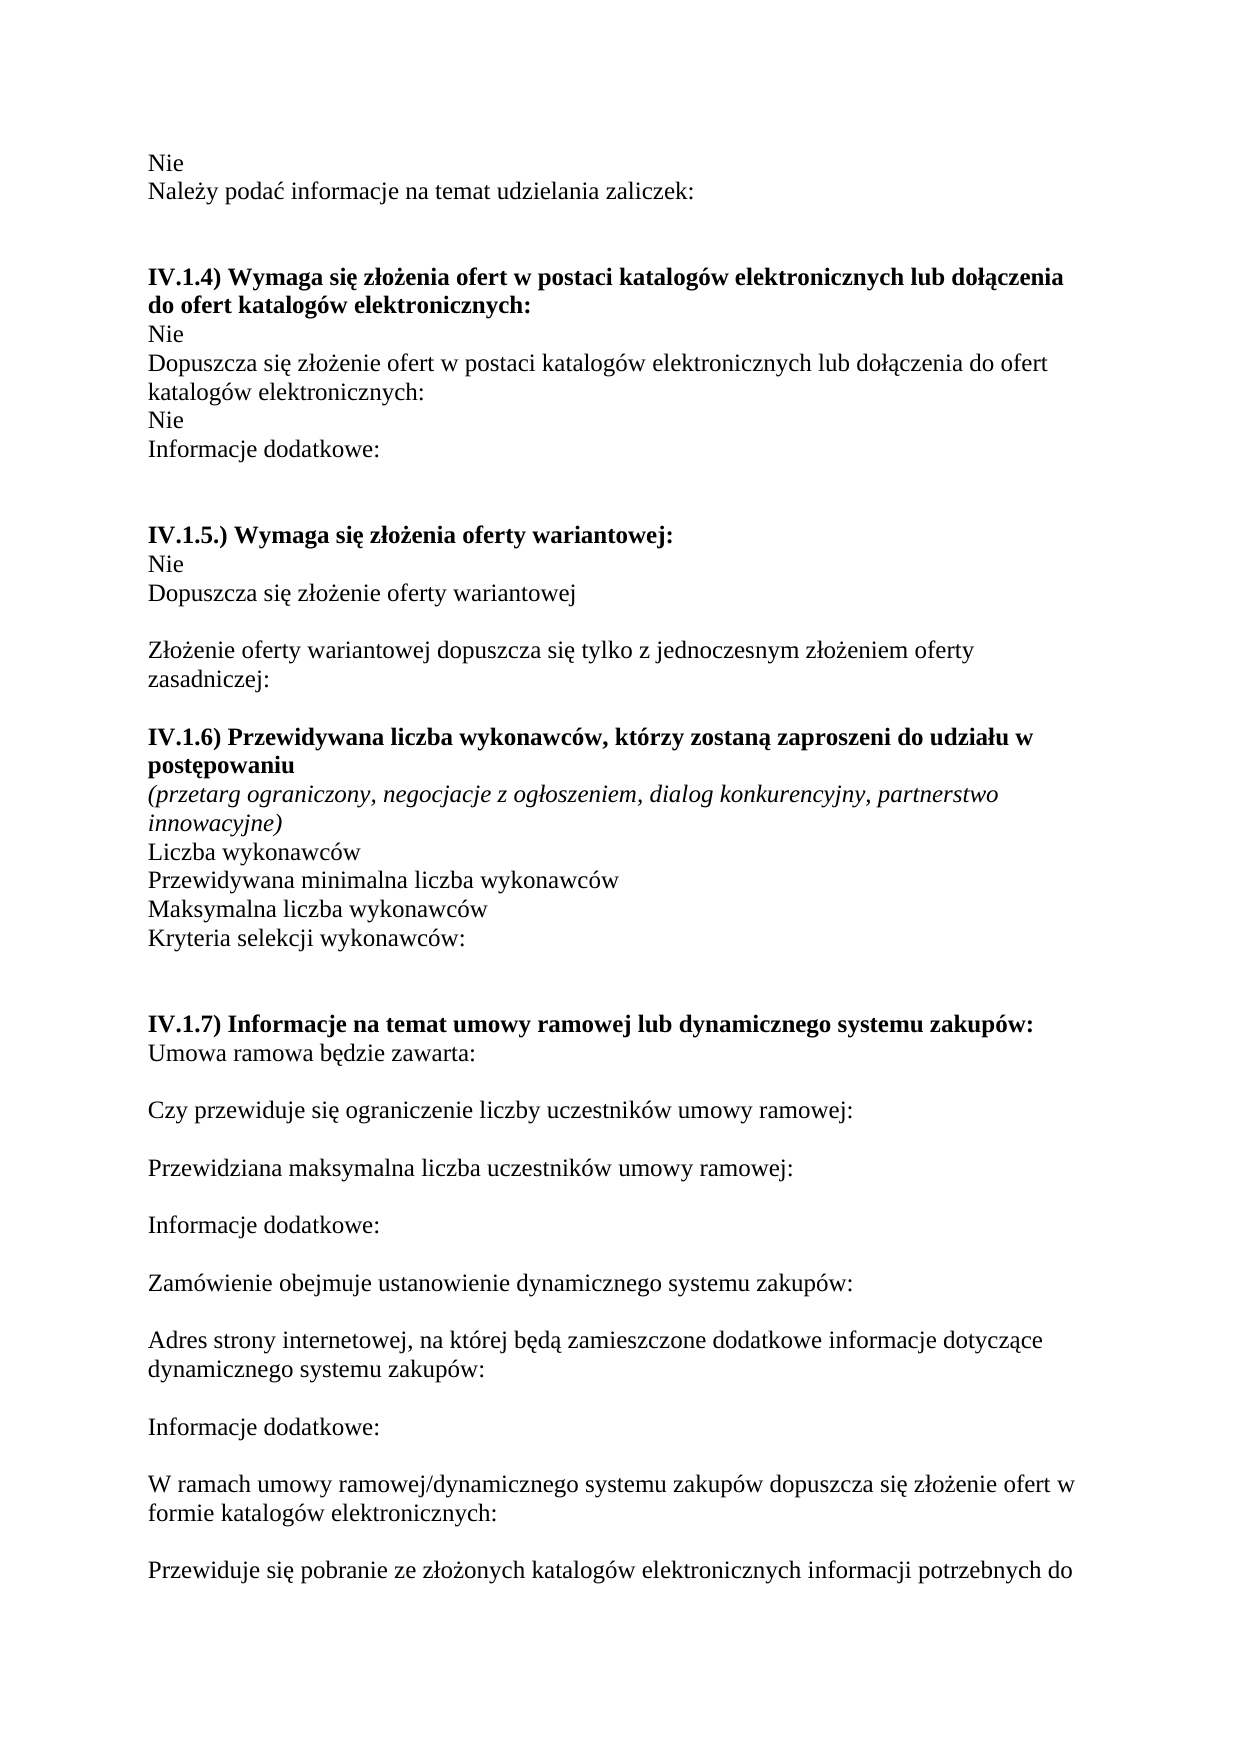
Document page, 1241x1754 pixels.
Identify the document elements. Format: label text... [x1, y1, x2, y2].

text IV.1.4) Wymaga się złożenia ofert w postaci katalogów elektronicznych lub dołączenia do ofert katalogów elektronicznych: [148, 233, 1093, 319]
text Umowa ramowa będzie zawarta: Czy przewiduje się ograniczenie liczby uczestników umowy ramowej: Przewidziana maksymalna liczba uczestników umowy ramowej: Informacje dodatkowe: Zamówienie obejmuje ustanowienie dynamicznego systemu zakupów: Adres strony internetowej, na której będą zamieszczone dodatkowe informacje dotyczące dynamicznego systemu zakupów: Informacje dodatkowe: W ramach umowy ramowej/dynamicznego systemu zakupów dopuszcza się złożenie ofert w formie katalogów elektronicznych: Przewiduje się pobranie ze złożonych katalogów elektronicznych informacji potrzebnych do [148, 1038, 1093, 1584]
text Nie Należy podać informacje na temat udzielania zaliczek: [148, 148, 1093, 233]
text Liczba wykonawców Przewidywana minimalna liczba wykonawców Maksymalna liczba wykonawców Kryteria selekcji wykonawców: [148, 837, 1093, 981]
text IV.1.5.) Wymaga się złożenia oferty wariantowej: [148, 492, 1093, 549]
text IV.1.7) Informacje na temat umowy ramowej lub dynamicznego systemu zakupów: [148, 981, 1093, 1038]
text Nie Dopuszcza się złożenie oferty wariantowej Złożenie oferty wariantowej dopuszcza się tylko z jednoczesnym złożeniem oferty zasadniczej: IV.1.6) Przewidywana liczba wykonawców, którzy zostaną zaproszeni do udziału w postępowaniu (przetarg ograniczony, negocjacje z ogłoszeniem, dialog konkurencyjny, partnerstwo innowacyjne) [148, 549, 1093, 837]
text Nie Dopuszcza się złożenie ofert w postaci katalogów elektronicznych lub dołączenia do ofert katalogów elektronicznych: Nie Informacje dodatkowe: [148, 319, 1093, 492]
